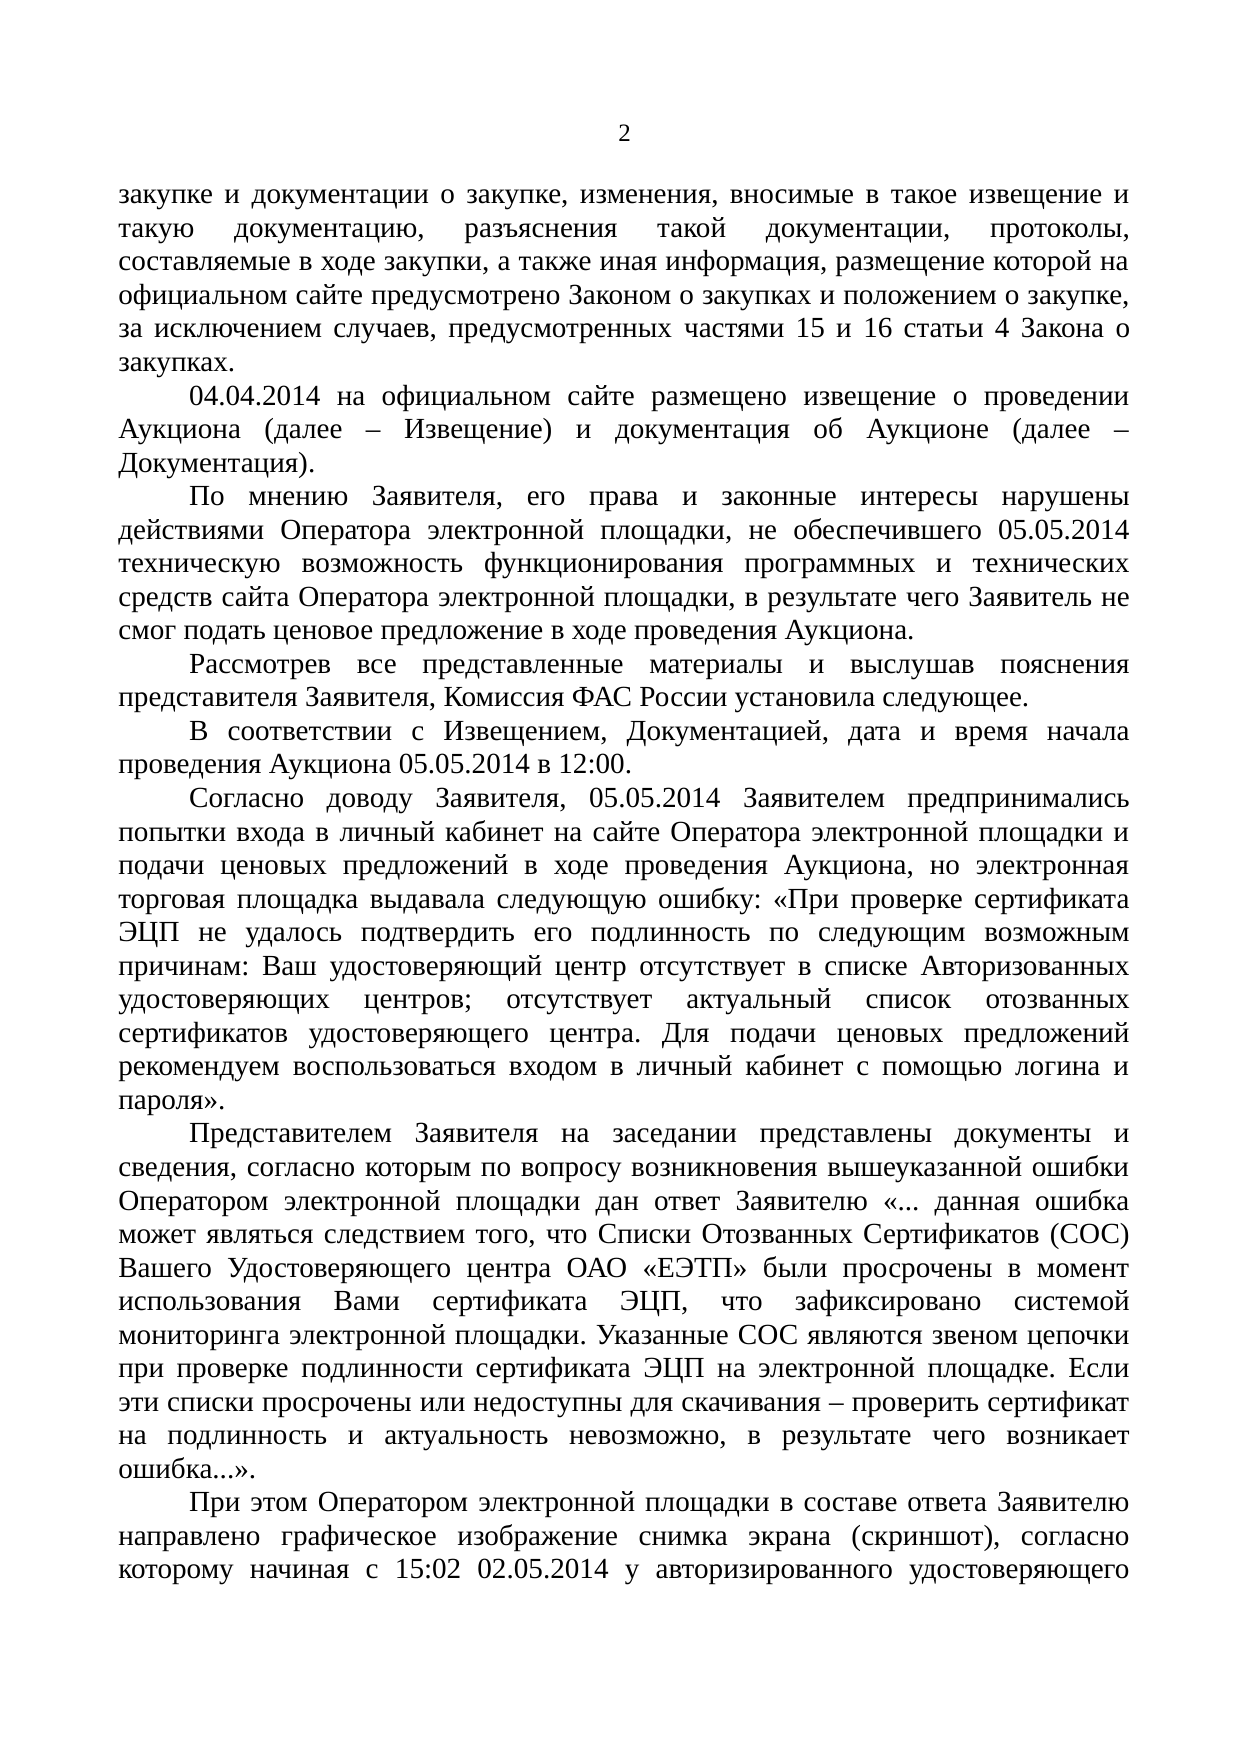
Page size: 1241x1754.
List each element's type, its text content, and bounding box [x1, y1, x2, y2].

text При этом Оператором электронной площадки в составе ответа Заявителю направлено графическое изображение снимка экрана (скриншот), согласно которому начиная с 15:02 02.05.2014 у авторизированного удостоверяющего [118, 1484, 1130, 1585]
text Рассмотрев все представленные материалы и выслушав пояснения представителя Заявителя, Комиссия ФАС России установила следующее. [118, 646, 1130, 713]
text Согласно доводу Заявителя, 05.05.2014 Заявителем предпринимались попытки входа в личный кабинет на сайте Оператора электронной площадки и подачи ценовых предложений в ходе проведения Аукциона, но электронная торговая площадка выдавала следующую ошибку: «При проверке сертификата ЭЦП не удалось подтвердить его подлинность по следующим возможным причинам: Ваш удостоверяющий центр отсутствует в списке Авторизованных удостоверяющих центров; отсутствует актуальный список отозванных сертификатов удостоверяющего центра. Для подачи ценовых предложений рекомендуем воспользоваться входом в личный кабинет с помощью логина и пароля». [118, 780, 1130, 1116]
text В соответствии с Извещением, Документацией, дата и время начала проведения Аукциона 05.05.2014 в 12:00. [118, 713, 1130, 780]
text закупке и документации о закупке, изменения, вносимые в такое извещение и такую документацию, разъяснения такой документации, протоколы, составляемые в ходе закупки, а также иная информация, размещение которой на официальном сайте предусмотрено Законом о закупках и положением о закупке, за исключением случаев, предусмотренных частями 15 и 16 статьи 4 Закона о закупках. [118, 176, 1130, 378]
text По мнению Заявителя, его права и законные интересы нарушены действиями Оператора электронной площадки, не обеспечившего 05.05.2014 техническую возможность функционирования программных и технических средств сайта Оператора электронной площадки, в результате чего Заявитель не смог подать ценовое предложение в ходе проведения Аукциона. [118, 478, 1130, 646]
text Представителем Заявителя на заседании представлены документы и сведения, согласно которым по вопросу возникновения вышеуказанной ошибки Оператором электронной площадки дан ответ Заявителю «... данная ошибка может являться следствием того, что Списки Отозванных Сертификатов (СОС) Вашего Удостоверяющего центра ОАО «ЕЭТП» были просрочены в момент использования Вами сертификата ЭЦП, что зафиксировано системой мониторинга электронной площадки. Указанные СОС являются звеном цепочки при проверке подлинности сертификата ЭЦП на электронной площадке. Если эти списки просрочены или недоступны для скачивания – проверить сертификат на подлинность и актуальность невозможно, в результате чего возникает ошибка...». [118, 1116, 1130, 1484]
text 04.04.2014 на официальном сайте размещено извещение о проведении Аукциона (далее – Извещение) и документация об Аукционе (далее – Документация). [118, 378, 1130, 478]
